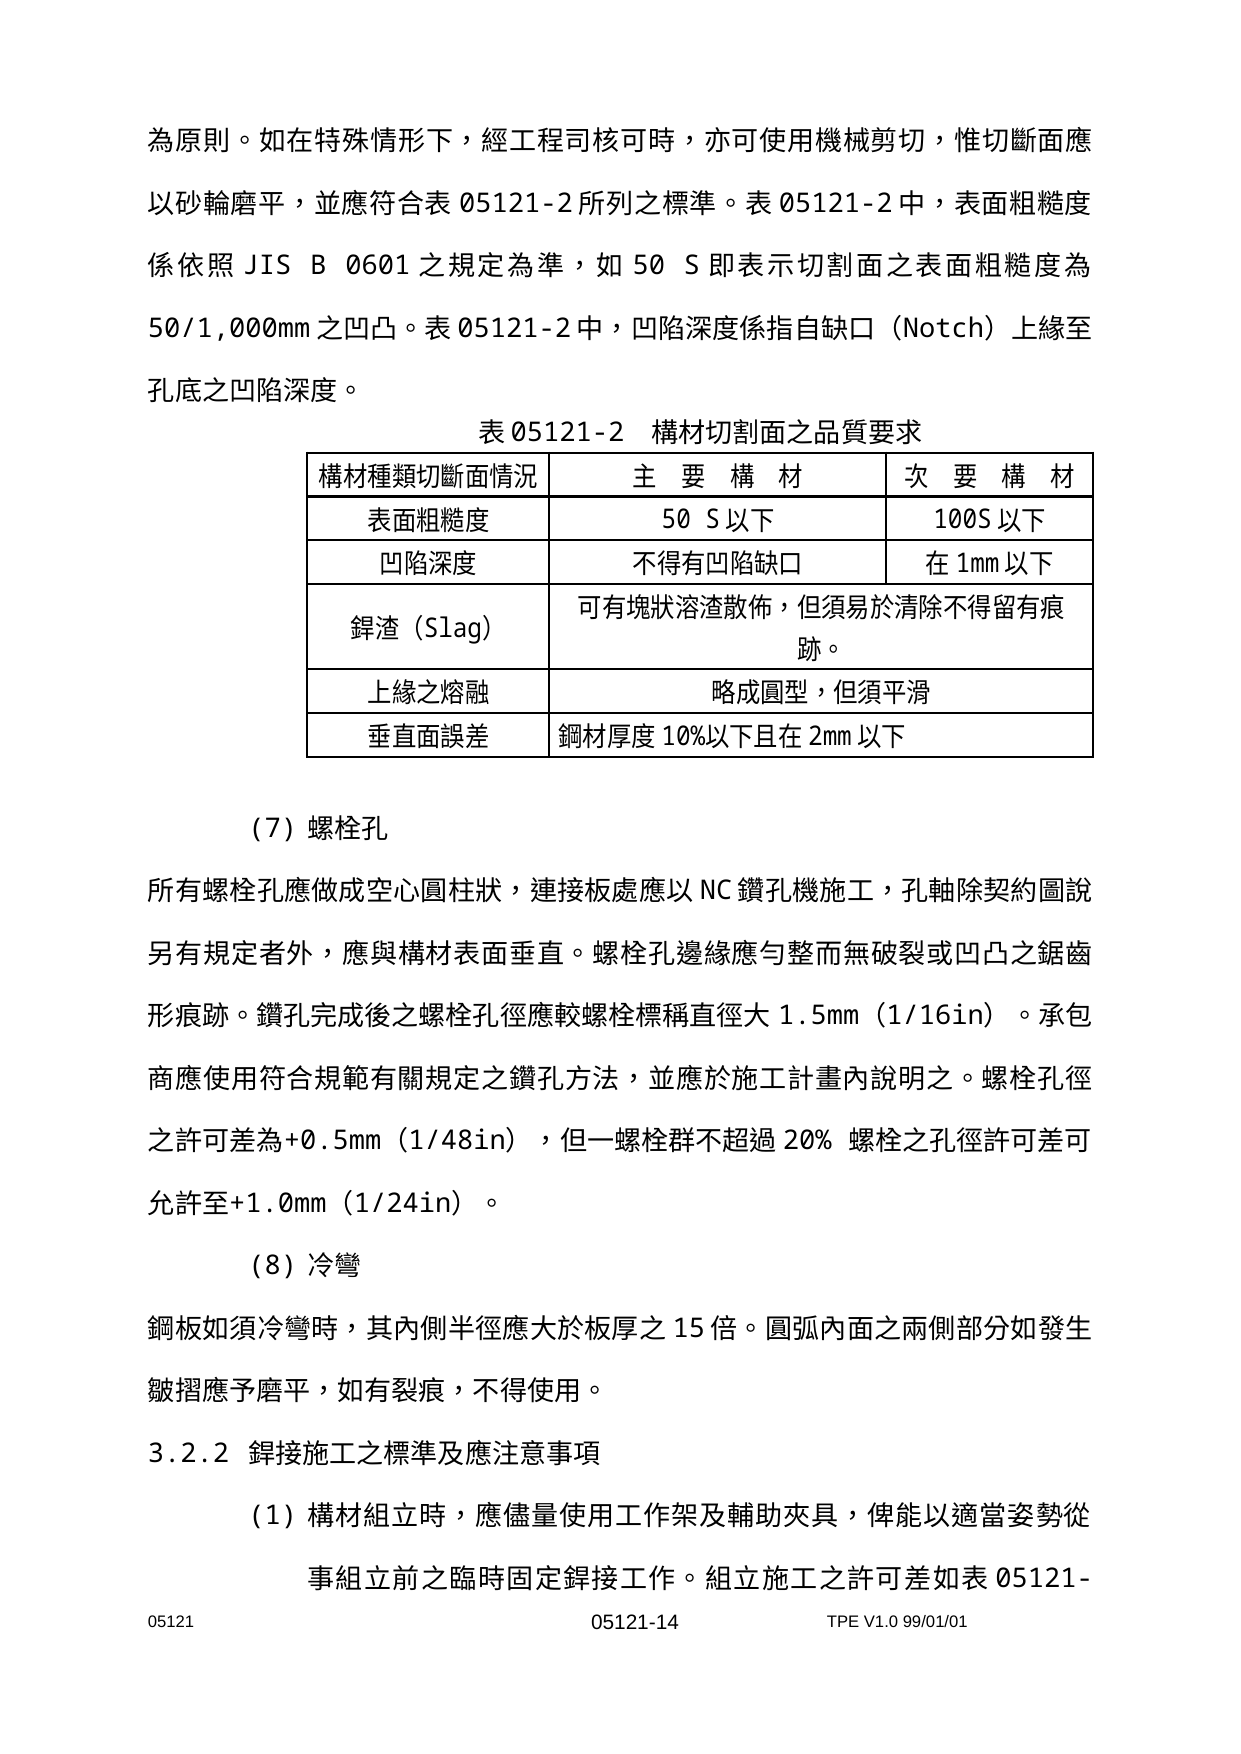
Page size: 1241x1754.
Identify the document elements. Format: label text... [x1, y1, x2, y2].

table_cell 100S以下 [887, 498, 1092, 539]
text (1) 構材組立時，應儘量使用工作架及輔助夾具，俾能以適當姿勢從事組立前之臨時固定銲接工作。組立施工之許可差如表05121- [248, 1472, 1092, 1597]
text 所有螺栓孔應做成空心圓柱狀，連接板處應以NC鑽孔機施工，孔軸除契約圖說另有規定者外，應與構材表面垂直。螺栓孔邊緣應勻整而無破裂或凹凸之鋸齒形痕跡。鑽孔完成後之螺栓孔徑應較螺栓標稱直徑大1.5mm（1/16in）。承包商應使用符合規範有關規定之鑽孔方法，並應於施工計畫內說明之。螺栓孔徑之許可差為+0.5mm（1/48in），但一螺栓群不超過20% 螺栓之孔徑許可差可允許至+1.0mm（1/24in）。 [148, 847, 1092, 1222]
table_cell 上緣之熔融 [308, 670, 548, 712]
table_cell 構材種類切斷面情況 [308, 454, 548, 495]
table_cell 銲渣（Slag） [308, 585, 548, 668]
table_cell 鋼材厚度10%以下且在2mm以下 [550, 714, 1092, 756]
table_cell 次 要 構 材 [887, 454, 1092, 495]
table_cell 50 S以下 [550, 498, 885, 539]
table_header 表05121-2 構材切割面之品質要求 [307, 410, 1093, 452]
text 3.2.2 銲接施工之標準及應注意事項 [148, 1410, 1092, 1472]
text (8) 冷彎 [248, 1222, 1092, 1285]
text 為原則。如在特殊情形下，經工程司核可時，亦可使用機械剪切，惟切斷面應以砂輪磨平，並應符合表05121-2所列之標準。表05121-2中，表面粗糙度係依照JIS B 0601之規定為準，如50 S即表示切割面之表面粗糙度為50/1,000mm之凹凸。表05121-2中，凹陷深度係指自缺口（Notch）上緣至孔底之凹陷深度。 [148, 97, 1092, 410]
table_cell 不得有凹陷缺口 [550, 541, 885, 583]
table_cell 凹陷深度 [308, 541, 548, 583]
table_cell 略成圓型，但須平滑 [550, 670, 1092, 712]
table_cell 在1mm以下 [887, 541, 1092, 583]
table_cell 主 要 構 材 [550, 454, 885, 495]
table_cell 垂直面誤差 [308, 714, 548, 756]
text (7) 螺栓孔 [248, 785, 1092, 847]
table_cell 可有塊狀溶渣散佈，但須易於清除不得留有痕跡。 [550, 585, 1092, 668]
table_cell 表面粗糙度 [308, 498, 548, 539]
text 鋼板如須冷彎時，其內側半徑應大於板厚之15倍。圓弧內面之兩側部分如發生皺摺應予磨平，如有裂痕，不得使用。 [148, 1285, 1092, 1410]
